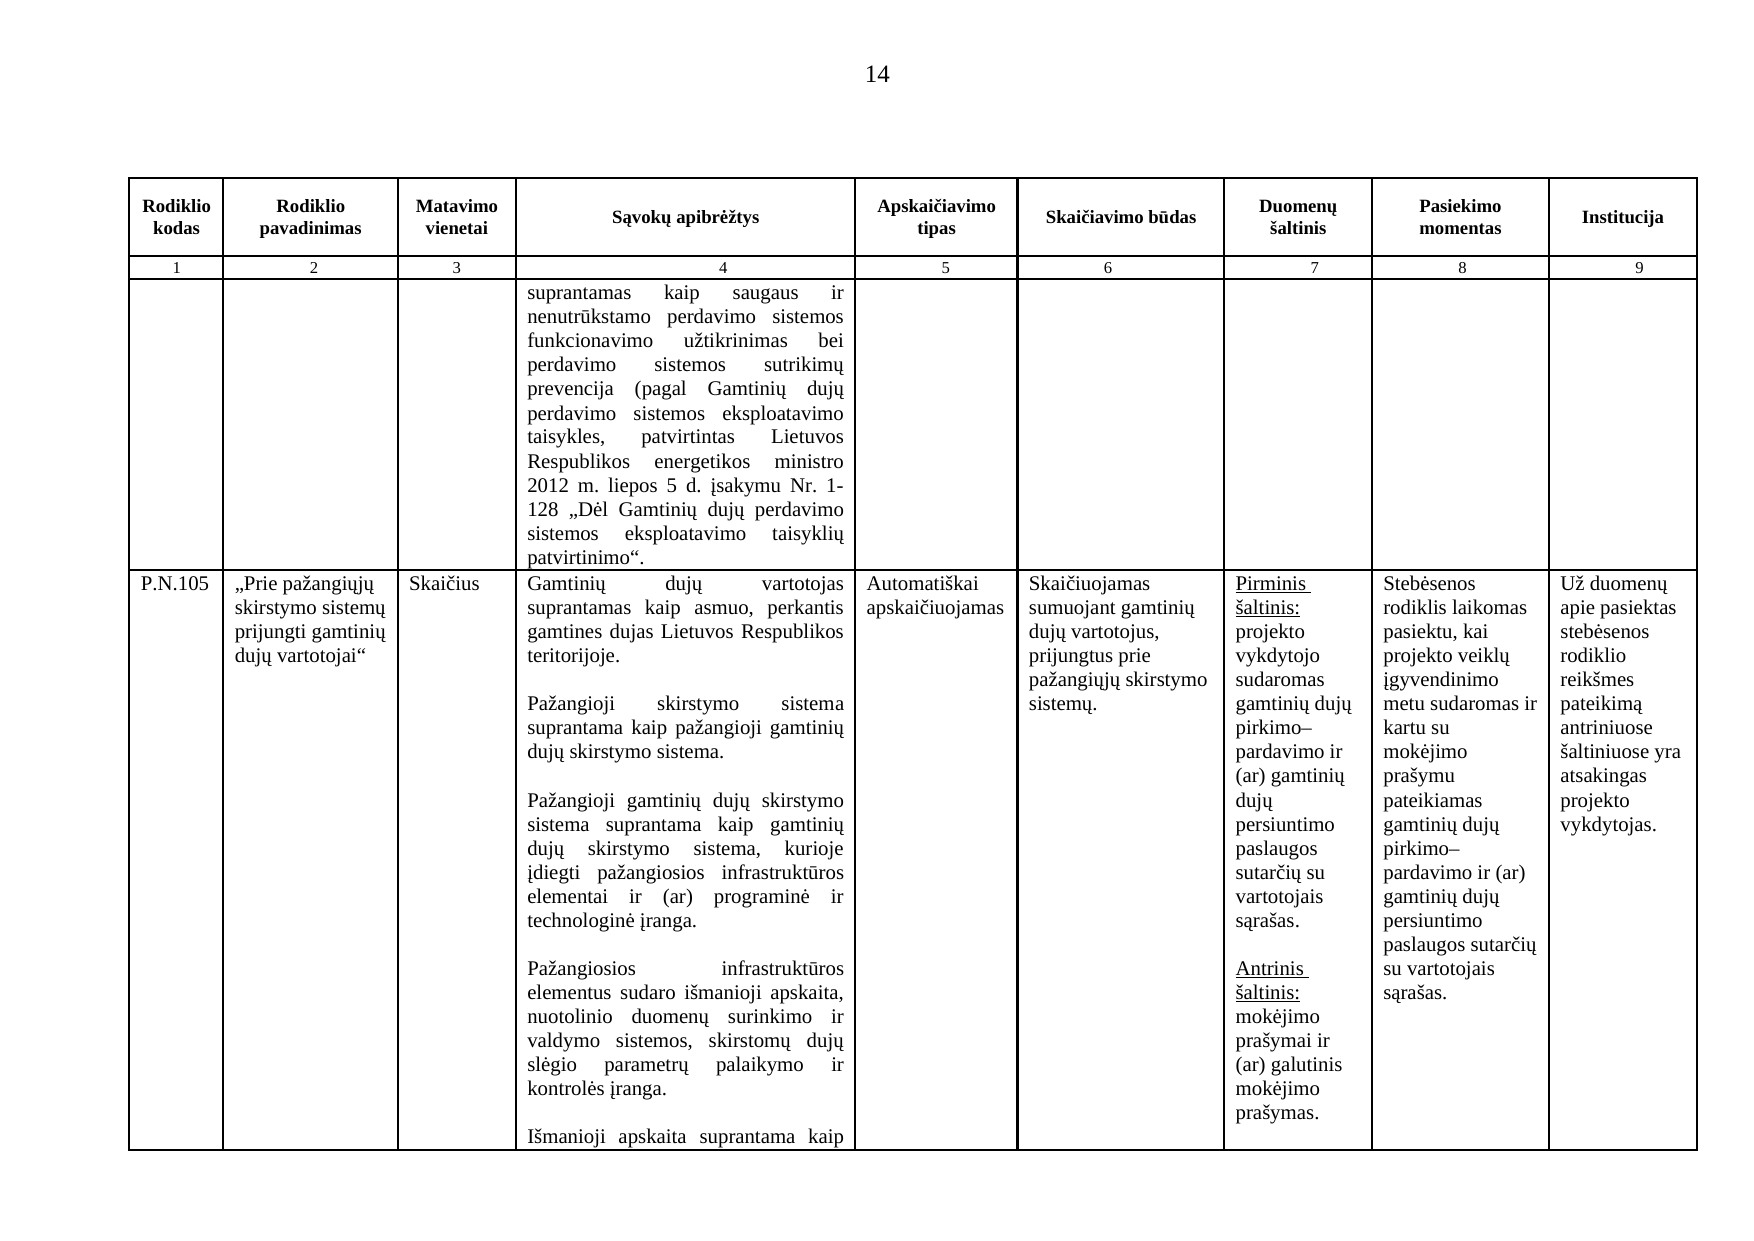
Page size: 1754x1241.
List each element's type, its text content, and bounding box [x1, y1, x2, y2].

table_cell 8 [1373, 257, 1548, 278]
table_cell [1373, 280, 1548, 569]
table_cell Už duomenų apie pasiektas stebėsenos rodiklio reikšmes pateikimą antriniuose šaltiniuose yra atsakingas projekto vykdytojas. [1550, 571, 1696, 1148]
table_cell 1 [130, 257, 222, 278]
table_cell [399, 280, 515, 569]
table_cell suprantamas kaip saugaus ir nenutrūkstamo perdavimo sistemos funkcionavimo užtikrinimas bei perdavimo sistemos sutrikimų prevencija (pagal Gamtinių dujų perdavimo sistemos eksploatavimo taisykles, patvirtintas Lietuvos Respublikos energetikos ministro 2012 m. liepos 5 d. įsakymu Nr. 1-128 „Dėl Gamtinių dujų perdavimo sistemos eksploatavimo taisyklių patvirtinimo“. [517, 280, 854, 569]
table_cell Skaičiuojamas sumuojant gamtinių dujų vartotojus, prijungtus prie pažangiųjų skirstymo sistemų. [1019, 571, 1223, 1148]
table_header Duomenų šaltinis [1225, 179, 1371, 255]
table_cell Pirminis šaltinis: projekto vykdytojo sudaromas gamtinių dujų pirkimo–pardavimo ir (ar) gamtinių dujų persiuntimo paslaugos sutarčių su vartotojais sąrašas. Antrinis šaltinis: mokėjimo prašymai ir (ar) galutinis mokėjimo prašymas. [1225, 571, 1371, 1148]
table_cell „Prie pažangiųjų skirstymo sistemų prijungti gamtinių dujų vartotojai“ [224, 571, 397, 1148]
table_header Matavimo vienetai [399, 179, 515, 255]
table_header Apskaičiavimo tipas [856, 179, 1016, 255]
table_cell [856, 280, 1016, 569]
table_header Sąvokų apibrėžtys [517, 179, 854, 255]
table_header Rodiklio pavadinimas [224, 179, 397, 255]
table_cell 9 [1550, 257, 1696, 278]
table_cell 2 [224, 257, 397, 278]
table_cell Gamtinių dujų vartotojas suprantamas kaip asmuo, perkantis gamtines dujas Lietuvos Respublikos teritorijoje. Pažangioji skirstymo sistema suprantama kaip pažangioji gamtinių dujų skirstymo sistema. Pažangioji gamtinių dujų skirstymo sistema suprantama kaip gamtinių dujų skirstymo sistema, kurioje įdiegti pažangiosios infrastruktūros elementai ir (ar) programinė ir technologinė įranga. Pažangiosios infrastruktūros elementus sudaro išmanioji apskaita, nuotolinio duomenų surinkimo ir valdymo sistemos, skirstomų dujų slėgio parametrų palaikymo ir kontrolės įranga. Išmanioji apskaita suprantama kaip [517, 571, 854, 1148]
table_header Skaičiavimo būdas [1019, 179, 1223, 255]
table_cell 7 [1225, 257, 1371, 278]
table_cell Stebėsenos rodiklis laikomas pasiektu, kai projekto veiklų įgyvendinimo metu sudaromas ir kartu su mokėjimo prašymu pateikiamas gamtinių dujų pirkimo–pardavimo ir (ar) gamtinių dujų persiuntimo paslaugos sutarčių su vartotojais sąrašas. [1373, 571, 1548, 1148]
table_cell Automatiškai apskaičiuojamas [856, 571, 1016, 1148]
table_cell 4 [517, 257, 854, 278]
table_cell Skaičius [399, 571, 515, 1148]
table_cell P.N.105 [130, 571, 222, 1148]
table_header Pasiekimo momentas [1373, 179, 1548, 255]
table_cell 5 [856, 257, 1016, 278]
table_cell [1019, 280, 1223, 569]
table_cell 3 [399, 257, 515, 278]
table_cell 6 [1019, 257, 1223, 278]
table_cell [1550, 280, 1696, 569]
table_cell [1225, 280, 1371, 569]
table_cell [130, 280, 222, 569]
table_header Rodiklio kodas [130, 179, 222, 255]
table_header Institucija [1550, 179, 1696, 255]
table_cell [224, 280, 397, 569]
